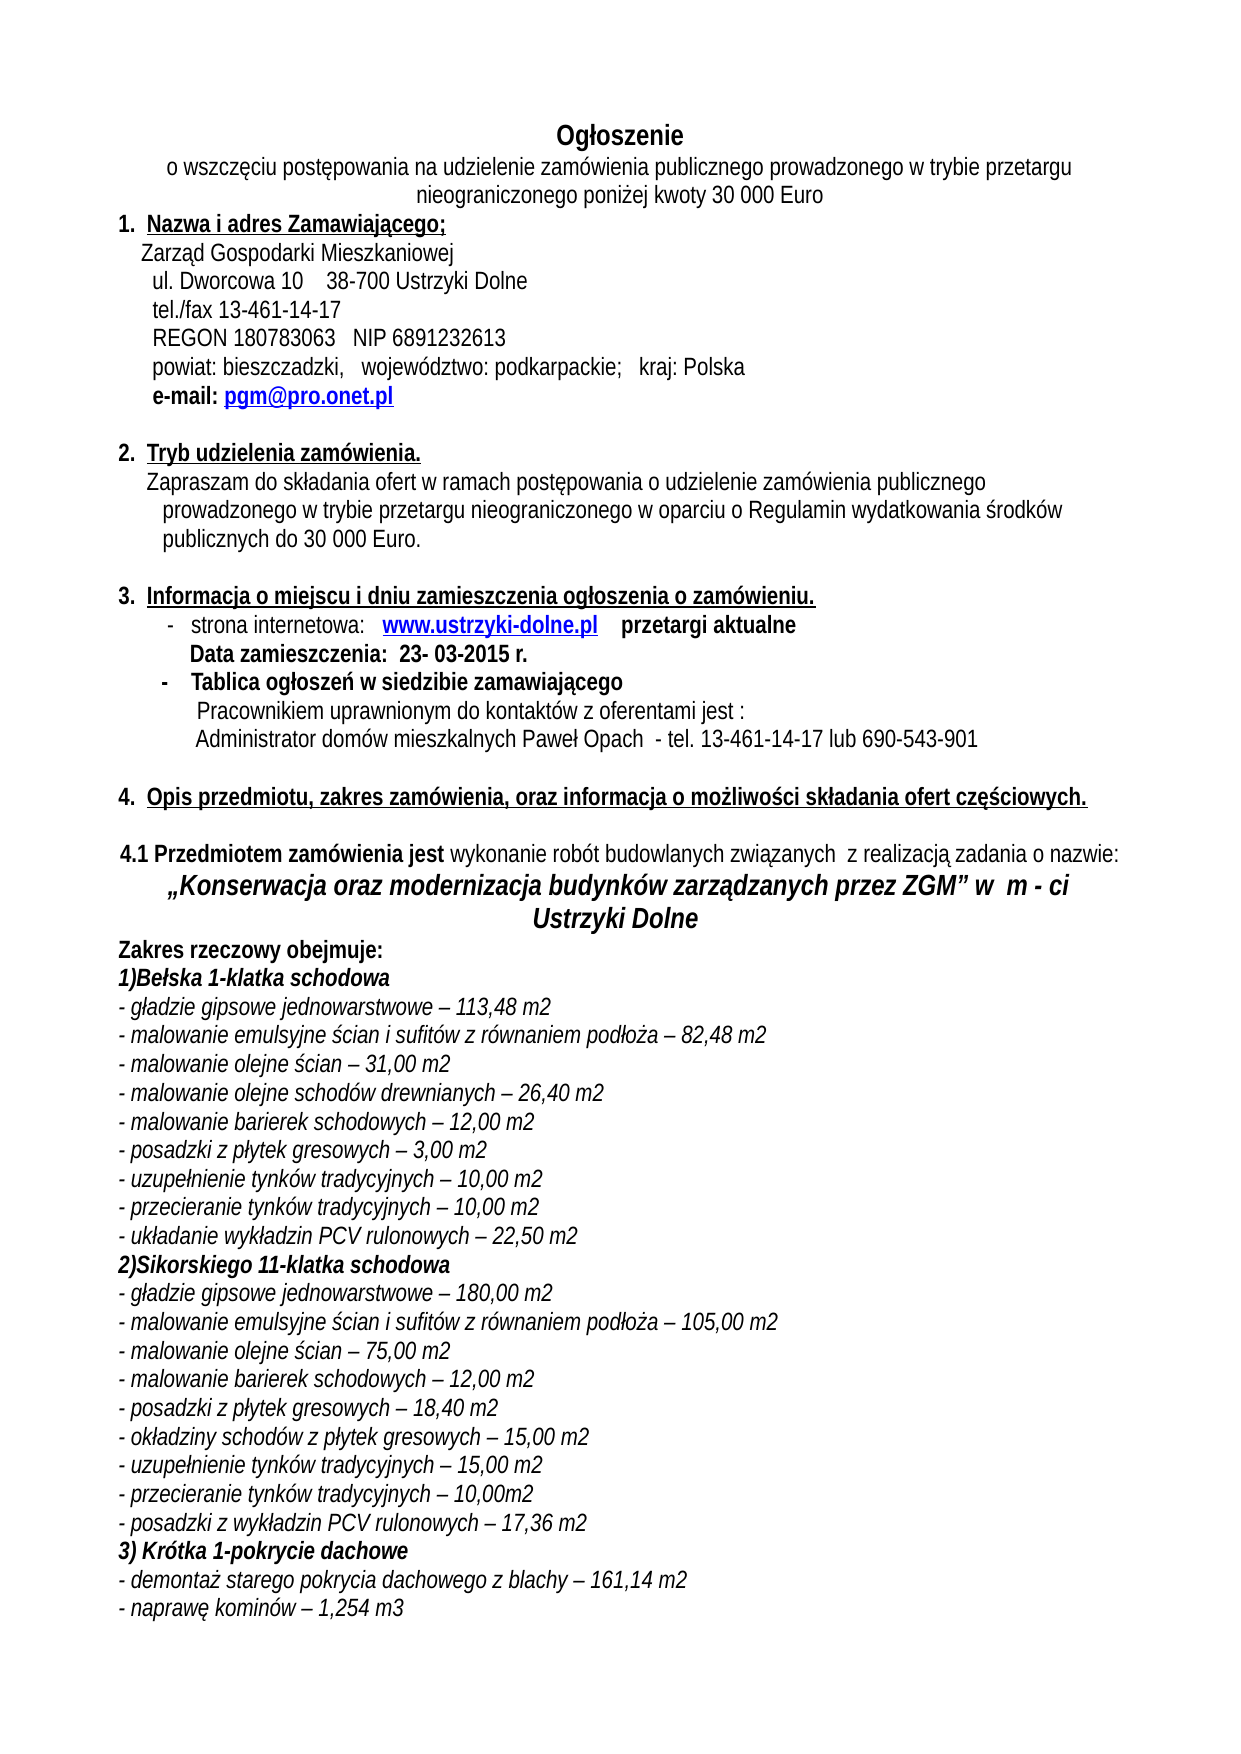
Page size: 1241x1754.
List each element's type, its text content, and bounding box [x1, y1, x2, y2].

list - posadzki z płytek gresowych – 3,00 m2 [118, 1135, 1122, 1164]
text Zapraszam do składania ofert w ramach postępowania o udzielenie zamówienia publicznego prowadzonego w trybie przetargu nieograniczonego w oparciu o Regulamin wydatkowania środków publicznych do 30 000 Euro. [118, 467, 1122, 553]
text Zakres rzeczowy obejmuje: [118, 934, 1122, 963]
list - gładzie gipsowe jednowarstwowe – 113,48 m2 [118, 992, 1122, 1021]
list 3) Krótka 1-pokrycie dachowe [118, 1536, 1122, 1565]
list - posadzki z płytek gresowych – 18,40 m2 [118, 1393, 1122, 1422]
list - gładzie gipsowe jednowarstwowe – 180,00 m2 [118, 1278, 1122, 1307]
list 1)Bełska 1-klatka schodowa [118, 963, 1122, 992]
text Data zamieszczenia: 23- 03-2015 r. [133, 638, 1122, 667]
text 4.1 Przedmiotem zamówienia jest wykonanie robót budowlanych związanych z realizacją zadania o nazwie:„Konserwacja oraz modernizacja budynków zarządzanych przez ZGM” w m - ci Ustrzyki Dolne [118, 839, 1122, 934]
text tel./fax 13-461-14-17 [118, 295, 1122, 323]
list - posadzki z wykładzin PCV rulonowych – 17,36 m2 [118, 1507, 1122, 1536]
text ul. Dworcowa 10 38-700 Ustrzyki Dolne [118, 266, 1122, 295]
text 3. Informacja o miejscu i dniu zamieszczenia ogłoszenia o zamówieniu. [118, 581, 1122, 610]
list 2)Sikorskiego 11-klatka schodowa [118, 1250, 1122, 1278]
text - Tablica ogłoszeń w siedzibie zamawiającego [133, 667, 1122, 696]
text 4. Opis przedmiotu, zakres zamówienia, oraz informacja o możliwości składania ofert częściowych. [118, 782, 1122, 810]
text Administrator domów mieszkalnych Paweł Opach - tel. 13-461-14-17 lub 690-543-901 [162, 724, 1122, 753]
list - malowanie emulsyjne ścian i sufitów z równaniem podłoża – 105,00 m2 [118, 1307, 1122, 1336]
list - malowanie emulsyjne ścian i sufitów z równaniem podłoża – 82,48 m2 [118, 1021, 1122, 1049]
list - malowanie olejne ścian – 31,00 m2 [118, 1049, 1122, 1078]
list - okładziny schodów z płytek gresowych – 15,00 m2 [118, 1422, 1122, 1450]
list - układanie wykładzin PCV rulonowych – 22,50 m2 [118, 1221, 1122, 1250]
list - malowanie barierek schodowych – 12,00 m2 [118, 1364, 1122, 1393]
list - naprawę kominów – 1,254 m3 [118, 1593, 1122, 1622]
text REGON 180783063 NIP 6891232613 [118, 323, 1122, 352]
subtitle Zarząd Gospodarki Mieszkaniowej [118, 237, 1122, 266]
subtitle Ogłoszenie [118, 118, 1122, 152]
list - demontaż starego pokrycia dachowego z blachy – 161,14 m2 [118, 1565, 1122, 1593]
list - przecieranie tynków tradycyjnych – 10,00 m2 [118, 1192, 1122, 1221]
list - malowanie barierek schodowych – 12,00 m2 [118, 1106, 1122, 1135]
list - malowanie olejne ścian – 75,00 m2 [118, 1336, 1122, 1364]
list - uzupełnienie tynków tradycyjnych – 10,00 m2 [118, 1164, 1122, 1192]
list - malowanie olejne schodów drewnianych – 26,40 m2 [118, 1078, 1122, 1106]
text e-mail: pgm@pro.onet.pl [118, 381, 1122, 409]
text - strona internetowa: www.ustrzyki-dolne.pl przetargi aktualne [133, 610, 1122, 638]
list - uzupełnienie tynków tradycyjnych – 15,00 m2 [118, 1450, 1122, 1479]
text o wszczęciu postępowania na udzielenie zamówienia publicznego prowadzonego w trybie przetargu nieograniczonego poniżej kwoty 30 000 Euro [118, 152, 1122, 209]
text powiat: bieszczadzki, województwo: podkarpackie; kraj: Polska [118, 352, 1122, 381]
text Pracownikiem uprawnionym do kontaktów z oferentami jest : [162, 696, 1122, 724]
text 2. Tryb udzielenia zamówienia. [118, 438, 1122, 467]
subtitle 1. Nazwa i adres Zamawiającego; [118, 209, 1122, 237]
list - przecieranie tynków tradycyjnych – 10,00m2 [118, 1479, 1122, 1507]
